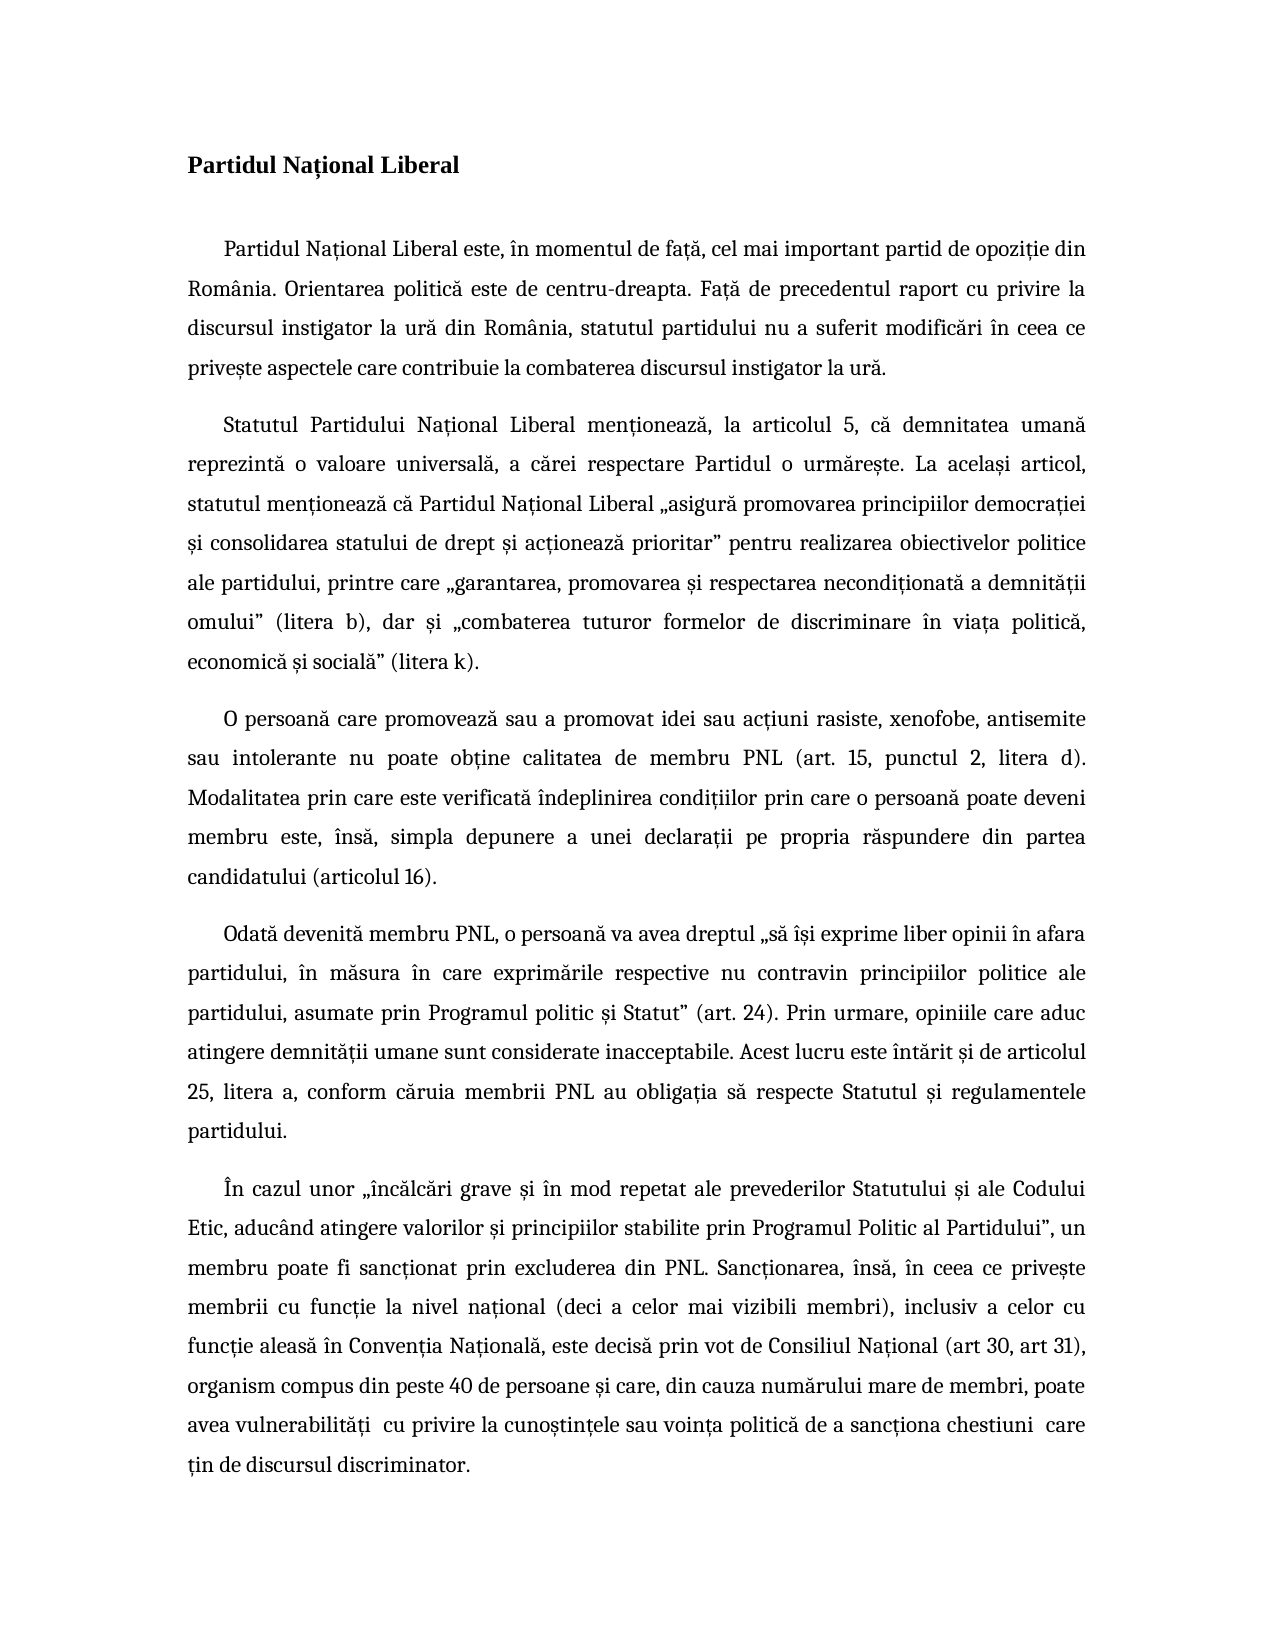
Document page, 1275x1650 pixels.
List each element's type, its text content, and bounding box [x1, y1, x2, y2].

text Partidul Național Liberal este, în momentul de față, cel mai important partid de opoziție din România. Orientarea politică este de centru-dreapta. Față de precedentul raport cu privire la discursul instigator la ură din România, statutul partidului nu a suferit modificări în ceea ce privește aspectele care contribuie la combaterea discursul instigator la ură. [187, 236, 1087, 381]
text Statutul Partidului Național Liberal menționează, la articolul 5, că demnitatea umană reprezintă o valoare universală, a cărei respectare Partidul o urmărește. La același articol, statutul menționează că Partidul Național Liberal „asigură promovarea principiilor democrației și consolidarea statului de drept și acționează prioritar” pentru realizarea obiectivelor politice ale partidului, printre care „garantarea, promovarea și respectarea necondiționată a demnității omului” (litera b), dar și „combaterea tuturor formelor de discriminare în viața politică, economică și socială” (litera k). [187, 412, 1087, 675]
subtitle Partidul Național Liberal [187, 150, 1087, 179]
text Odată devenită membru PNL, o persoană va avea dreptul „să își exprime liber opinii în afara partidului, în măsura în care exprimările respective nu contravin principiilor politice ale partidului, asumate prin Programul politic și Statut” (art. 24). Prin urmare, opiniile care aduc atingere demnității umane sunt considerate inacceptabile. Acest lucru este întărit și de articolul 25, litera a, conform căruia membrii PNL au obligația să respecte Statutul și regulamentele partidului. [187, 921, 1087, 1144]
text O persoană care promovează sau a promovat idei sau acțiuni rasiste, xenofobe, antisemite sau intolerante nu poate obține calitatea de membru PNL (art. 15, punctul 2, litera d). Modalitatea prin care este verificată îndeplinirea condițiilor prin care o persoană poate deveni membru este, însă, simpla depunere a unei declarații pe propria răspundere din partea candidatului (articolul 16). [187, 706, 1087, 890]
text În cazul unor „încălcări grave și în mod repetat ale prevederilor Statutului și ale Codului Etic, aducând atingere valorilor și principiilor stabilite prin Programul Politic al Partidului”, un membru poate fi sancționat prin excluderea din PNL. Sancționarea, însă, în ceea ce privește membrii cu funcție la nivel național (deci a celor mai vizibili membri), inclusiv a celor cu funcție aleasă în Convenția Națională, este decisă prin vot de Consiliul Național (art 30, art 31), organism compus din peste 40 de persoane și care, din cauza numărului mare de membri, poate avea vulnerabilități cu privire la cunoștințele sau voința politică de a sancționa chestiuni care țin de discursul discriminator. [187, 1175, 1087, 1478]
